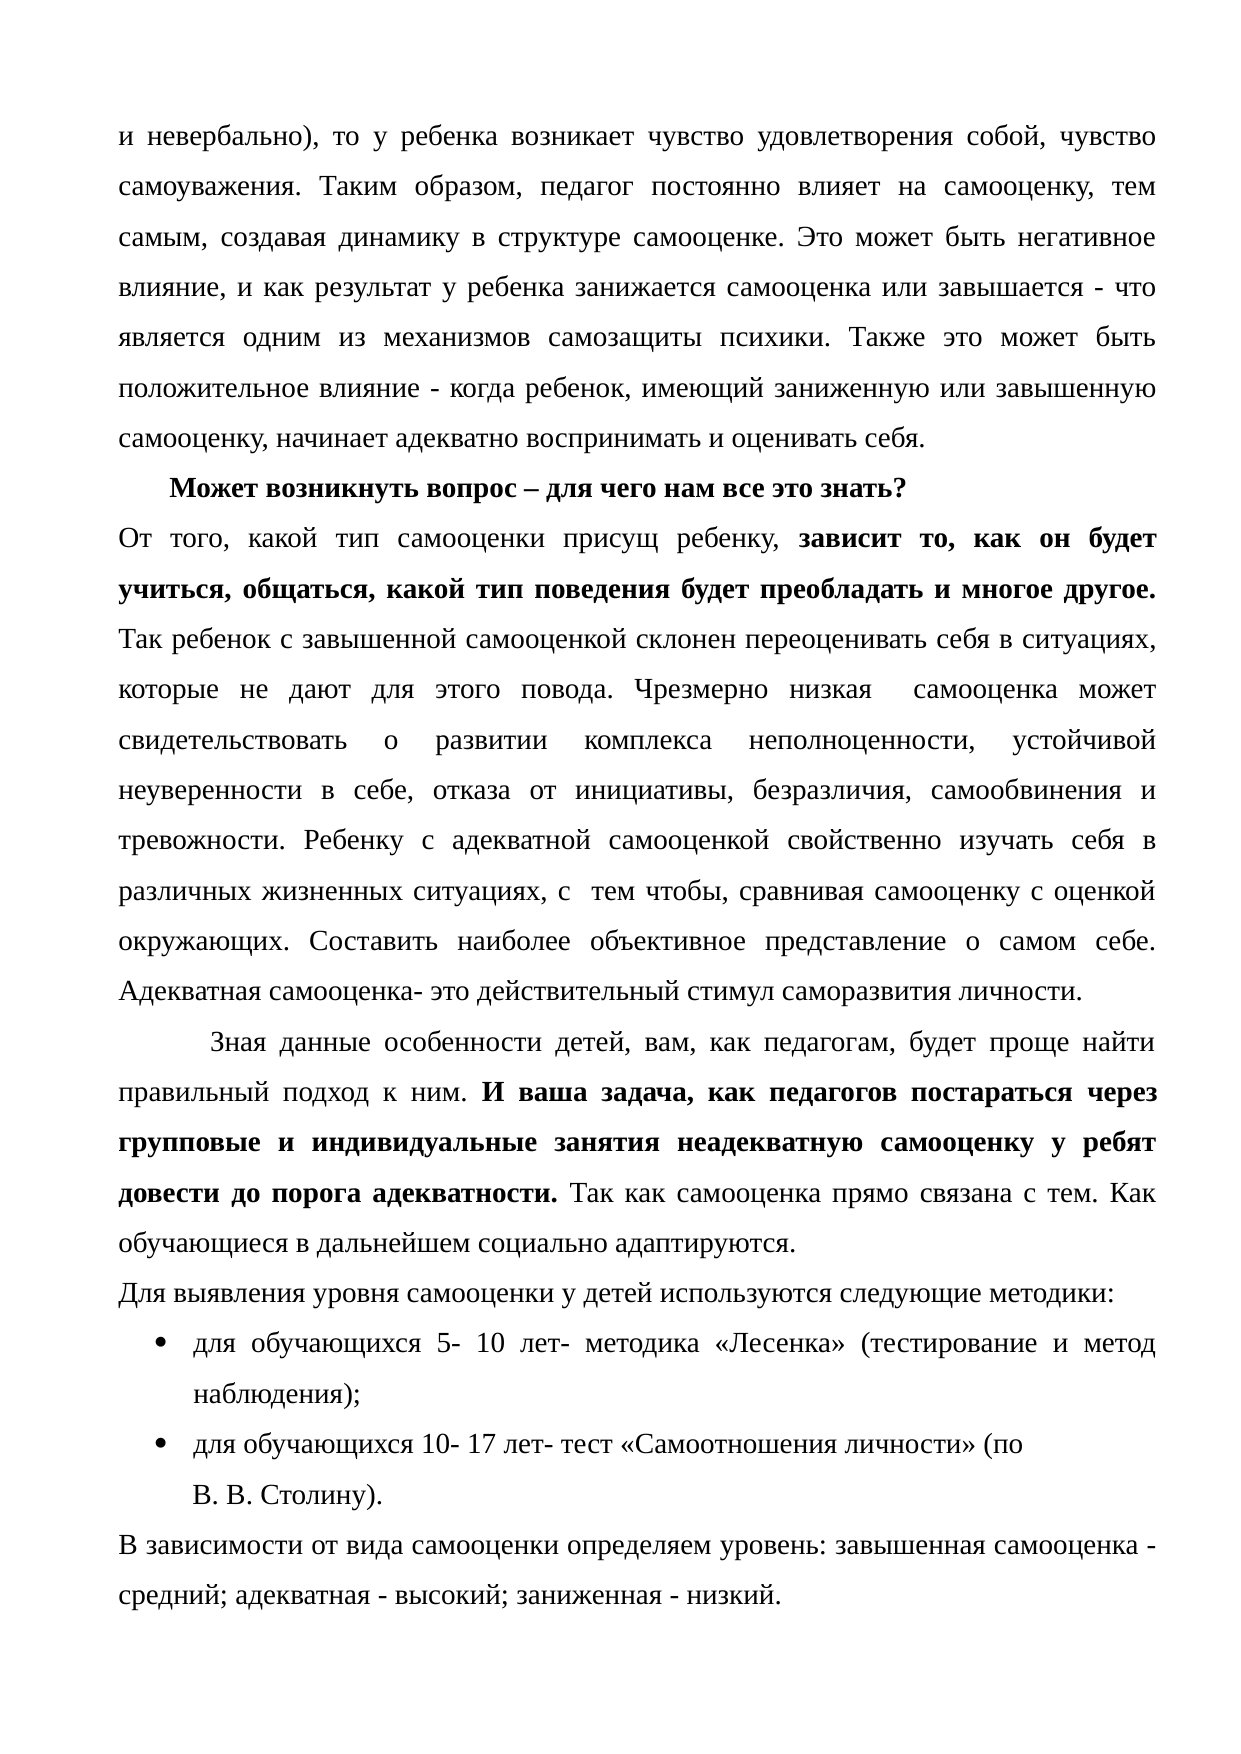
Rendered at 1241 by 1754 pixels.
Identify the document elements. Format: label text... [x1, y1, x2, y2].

list для обучающихся 5- 10 лет- методика «Лесенка» (тестирование и метод наблюдения); [156, 1326, 1157, 1409]
list для обучающихся 10- 17 лет- тест «Самоотношения личности» (по [156, 1426, 1157, 1460]
text Может возникнуть вопрос – для чего нам все это знать? [118, 470, 1157, 504]
text Для выявления уровня самооценки у детей используются следующие методики: [118, 1275, 1157, 1309]
text В. В. Столину). [156, 1477, 1157, 1510]
text В зависимости от вида самооценки определяем уровень: завышенная самооценка - средний; адекватная - высокий; заниженная - низкий. [118, 1527, 1157, 1611]
text От того, какой тип самооценки присущ ребенку, зависит то, как он будет учиться, общаться, какой тип поведения будет преобладать и многое другое. Так ребенок с завышенной самооценкой склонен переоценивать себя в ситуациях, которые не дают для этого повода. Чрезмерно низкая самооценка может свидетельствовать о развитии комплекса неполноценности, устойчивой неуверенности в себе, отказа от инициативы, безразличия, самообвинения и тревожности. Ребенку с адекватной самооценкой свойственно изучать себя в различных жизненных ситуациях, с тем чтобы, сравнивая самооценку с оценкой окружающих. Составить наиболее объективное представление о самом себе. Адекватная самооценка- это действительный стимул саморазвития личности. [118, 521, 1157, 1007]
text и невербально), то у ребенка возникает чувство удовлетворения собой, чувство самоуважения. Таким образом, педагог постоянно влияет на самооценку, тем самым, создавая динамику в структуре самооценке. Это может быть негативное влияние, и как результат у ребенка занижается самооценка или завышается - что является одним из механизмов самозащиты психики. Также это может быть положительное влияние - когда ребенок, имеющий заниженную или завышенную самооценку, начинает адекватно воспринимать и оценивать себя. [118, 118, 1157, 453]
text Зная данные особенности детей, вам, как педагогам, будет проще найти правильный подход к ним. И ваша задача, как педагогов постараться через групповые и индивидуальные занятия неадекватную самооценку у ребят довести до порога адекватности. Так как самооценка прямо связана с тем. Как обучающиеся в дальнейшем социально адаптируются. [118, 1024, 1157, 1258]
